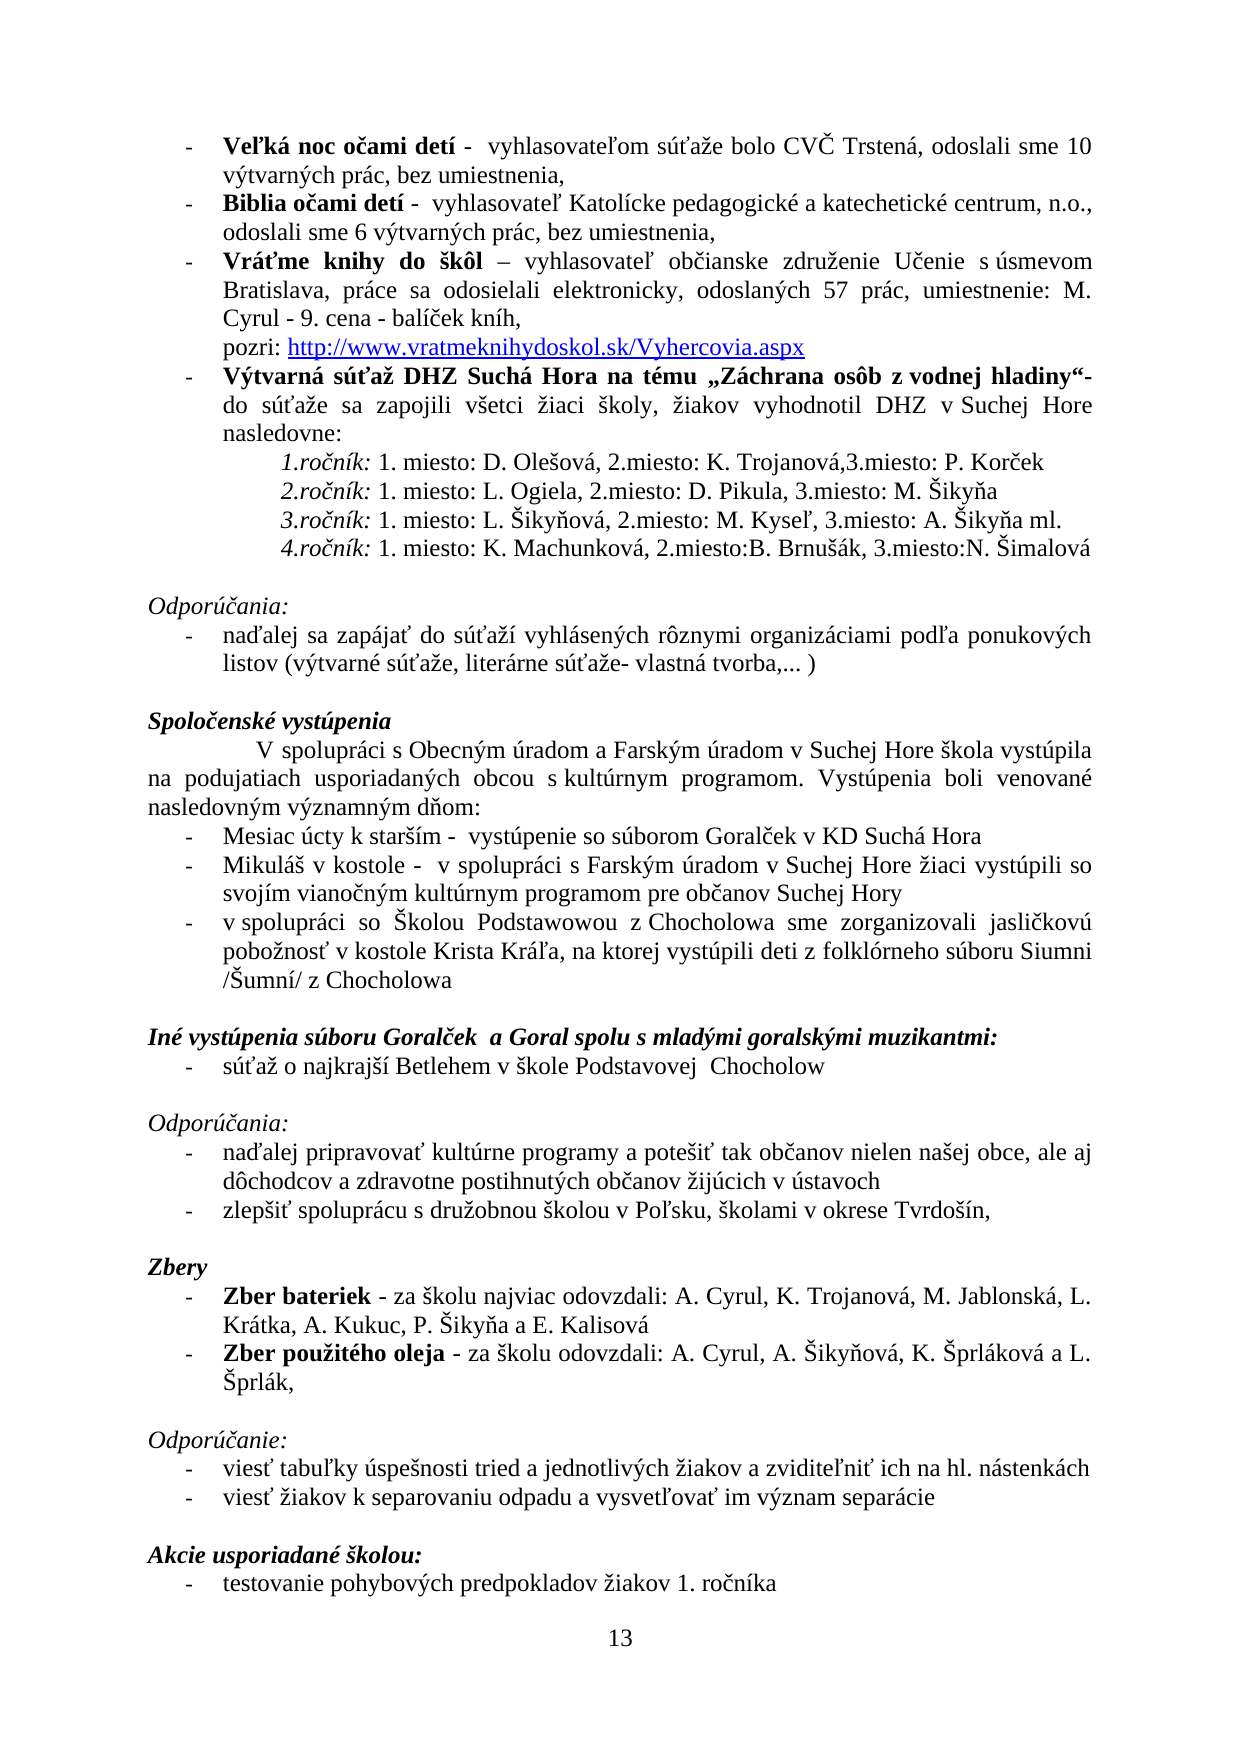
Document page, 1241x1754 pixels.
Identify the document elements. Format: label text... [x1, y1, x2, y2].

text Odporúčania: [148, 1108, 1092, 1137]
list Zber bateriek - za školu najviac odovzdali: A. Cyrul, K. Trojanová, M. Jablonská, L. Krátka, A. Kukuc, P. Šikyňa a E. Kalisová [185, 1281, 1092, 1338]
list Biblia očami detí - vyhlasovateľ Katolícke pedagogické a katechetické centrum, n.o., odoslali sme 6 výtvarných prác, bez umiestnenia, [185, 188, 1092, 246]
list v spolupráci so Školou Podstawowou z Chocholowa sme zorganizovali jasličkovú pobožnosť v kostole Krista Kráľa, na ktorej vystúpili deti z folklórneho súboru Siumni /Šumní/ z Chocholowa [185, 907, 1092, 993]
list Vráťme knihy do škôl – vyhlasovateľ občianske združenie Učenie s úsmevom Bratislava, práce sa odosielali elektronicky, odoslaných 57 prác, umiestnenie: M. Cyrul - 9. cena - balíček kníh, [185, 246, 1092, 332]
list viesť tabuľky úspešnosti tried a jednotlivých žiakov a zviditeľniť ich na hl. nástenkách [185, 1453, 1092, 1482]
text 3.ročník: 1. miesto: L. Šikyňová, 2.miesto: M. Kyseľ, 3.miesto: A. Šikyňa ml. [185, 505, 1092, 533]
list naďalej sa zapájať do súťaží vyhlásených rôznymi organizáciami podľa ponukových listov (výtvarné súťaže, literárne súťaže- vlastná tvorba,... ) [185, 620, 1092, 677]
text 4.ročník: 1. miesto: K. Machunková, 2.miesto:B. Brnušák, 3.miesto:N. Šimalová [281, 533, 1092, 562]
list Výtvarná súťaž DHZ Suchá Hora na tému „Záchrana osôb z vodnej hladiny“- do súťaže sa zapojili všetci žiaci školy, žiakov vyhodnotil DHZ v Suchej Hore nasledovne: [185, 361, 1092, 447]
list Mesiac úcty k starším - vystúpenie so súborom Goralček v KD Suchá Hora [185, 821, 1092, 850]
text 1.ročník: 1. miesto: D. Olešová, 2.miesto: K. Trojanová,3.miesto: P. Korček [185, 447, 1092, 476]
list viesť žiakov k separovaniu odpadu a vysvetľovať im význam separácie [185, 1482, 1092, 1511]
list Mikuláš v kostole - v spolupráci s Farským úradom v Suchej Hore žiaci vystúpili so svojím vianočným kultúrnym programom pre občanov Suchej Hory [185, 850, 1092, 907]
list testovanie pohybových predpokladov žiakov 1. ročníka [185, 1568, 1092, 1597]
text Zbery [148, 1252, 1092, 1281]
text Akcie usporiadané školou: [148, 1540, 1092, 1568]
text Odporúčanie: [148, 1425, 1092, 1453]
text Iné vystúpenia súboru Goralček a Goral spolu s mladými goralskými muzikantmi: [148, 1022, 1092, 1051]
list zlepšiť spoluprácu s družobnou školou v Poľsku, školami v okrese Tvrdošín, [185, 1195, 1092, 1223]
list súťaž o najkrajší Betlehem v škole Podstavovej Chocholow [185, 1051, 1092, 1080]
text 2.ročník: 1. miesto: L. Ogiela, 2.miesto: D. Pikula, 3.miesto: M. Šikyňa [185, 476, 1092, 505]
list Zber použitého oleja - za školu odovzdali: A. Cyrul, A. Šikyňová, K. Šprláková a L. Šprlák, [185, 1338, 1092, 1396]
text pozri: http://www.vratmeknihydoskol.sk/Vyhercovia.aspx [223, 332, 1092, 361]
list naďalej pripravovať kultúrne programy a potešiť tak občanov nielen našej obce, ale aj dôchodcov a zdravotne postihnutých občanov žijúcich v ústavoch [185, 1137, 1092, 1195]
text Spoločenské vystúpenia [148, 706, 1092, 735]
text V spolupráci s Obecným úradom a Farským úradom v Suchej Hore škola vystúpila na podujatiach usporiadaných obcou s kultúrnym programom. Vystúpenia boli venované nasledovným významným dňom: [148, 735, 1092, 821]
list Veľká noc očami detí - vyhlasovateľom súťaže bolo CVČ Trstená, odoslali sme 10 výtvarných prác, bez umiestnenia, [185, 131, 1092, 188]
text Odporúčania: [148, 591, 1092, 620]
